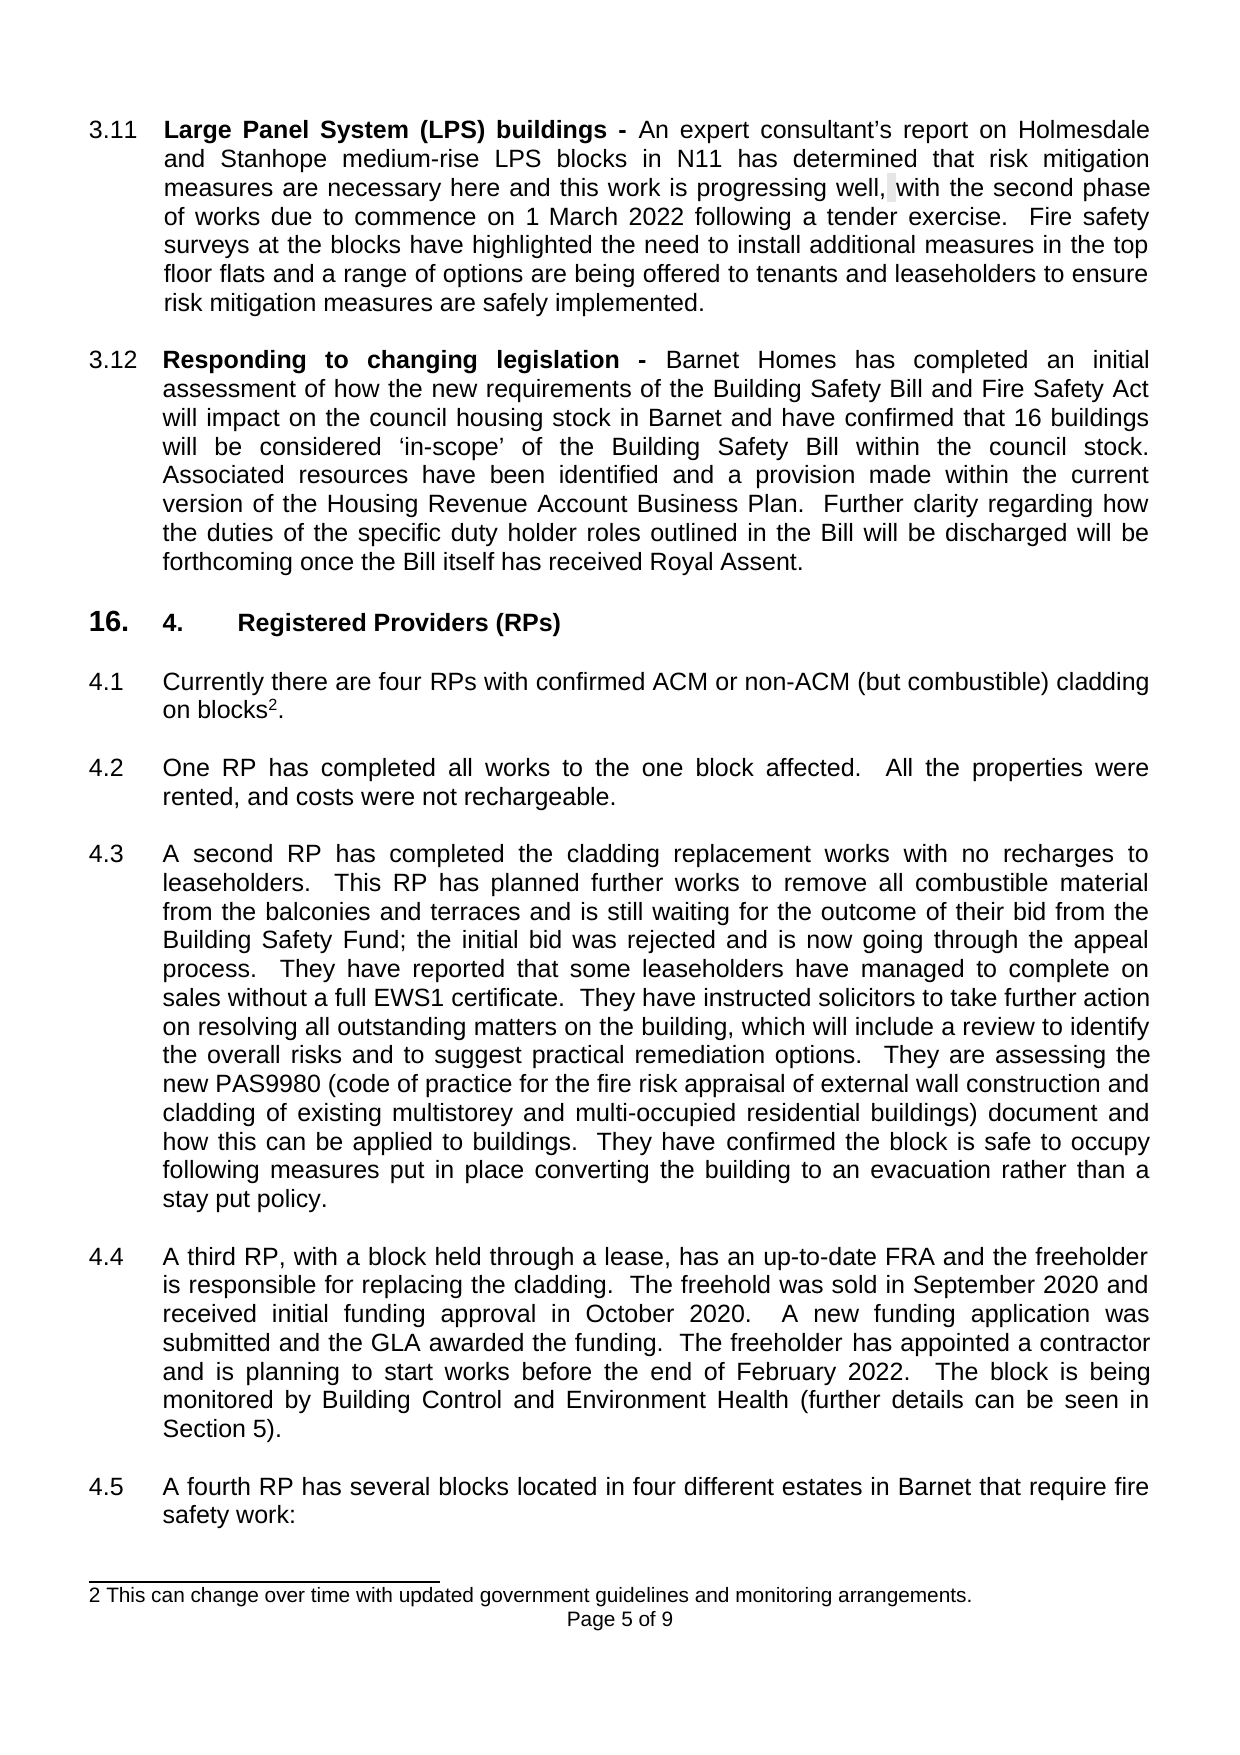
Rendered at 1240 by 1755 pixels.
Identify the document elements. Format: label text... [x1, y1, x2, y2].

text 4.3 A second RP has completed the cladding replacement works with no recharges to leaseholders. This RP has planned further works to remove all combustible material from the balconies and terraces and is still waiting for the outcome of their bid from the Building Safety Fund; the initial bid was rejected and is now going through the appeal process. They have reported that some leaseholders have managed to complete on sales without a full EWS1 certificate. They have instructed solicitors to take further action on resolving all outstanding matters on the building, which will include a review to identify the overall risks and to suggest practical remediation options. They are assessing the new PAS9980 (code of practice for the fire risk appraisal of external wall construction and cladding of existing multistorey and multi-occupied residential buildings) document and how this can be applied to buildings. They have confirmed the block is safe to occupy following measures put in place converting the building to an evacuation rather than a stay put policy. [89, 839, 1151, 1213]
text 4.4 A third RP, with a block held through a lease, has an up-to-date FRA and the freeholder is responsible for replacing the cladding. The freehold was sold in September 2020 and received initial funding approval in October 2020. A new funding application was submitted and the GLA awarded the funding. The freeholder has appointed a contractor and is planning to start works before the end of February 2022. The block is being monitored by Building Control and Environment Health (further details can be seen in Section 5). [89, 1241, 1151, 1443]
text 3.12 Responding to changing legislation - Barnet Homes has completed an initial assessment of how the new requirements of the Building Safety Bill and Fire Safety Act will impact on the council housing stock in Barnet and have confirmed that 16 buildings will be considered ‘in-scope’ of the Building Safety Bill within the council stock. Associated resources have been identified and a provision made within the current version of the Housing Revenue Account Business Plan. Further clarity regarding how the duties of the specific duty holder roles outlined in the Bill will be discharged will be forthcoming once the Bill itself has received Royal Assent. [89, 345, 1151, 575]
text 4.2 One RP has completed all works to the one block affected. All the properties were rented, and costs were not rechargeable. [89, 753, 1151, 810]
subtitle 4. Registered Providers (RPs) [89, 604, 1151, 638]
text 4.5 A fourth RP has several blocks located in four different estates in Barnet that require fire safety work: [89, 1471, 1151, 1529]
text 3.11 Large Panel System (LPS) buildings - An expert consultant’s report on Holmesdale and Stanhope medium-rise LPS blocks in N11 has determined that risk mitigation measures are necessary here and this work is progressing well, with the second phase of works due to commence on 1 March 2022 following a tender exercise. Fire safety surveys at the blocks have highlighted the need to install additional measures in the top floor flats and a range of options are being offered to tenants and leaseholders to ensure risk mitigation measures are safely implemented. [89, 115, 1151, 317]
text 4.1 Currently there are four RPs with confirmed ACM or non-ACM (but combustible) cladding on blocks. [89, 666, 1151, 724]
text This can change over time with updated government guidelines and monitoring arrangements. [89, 1582, 1151, 1606]
